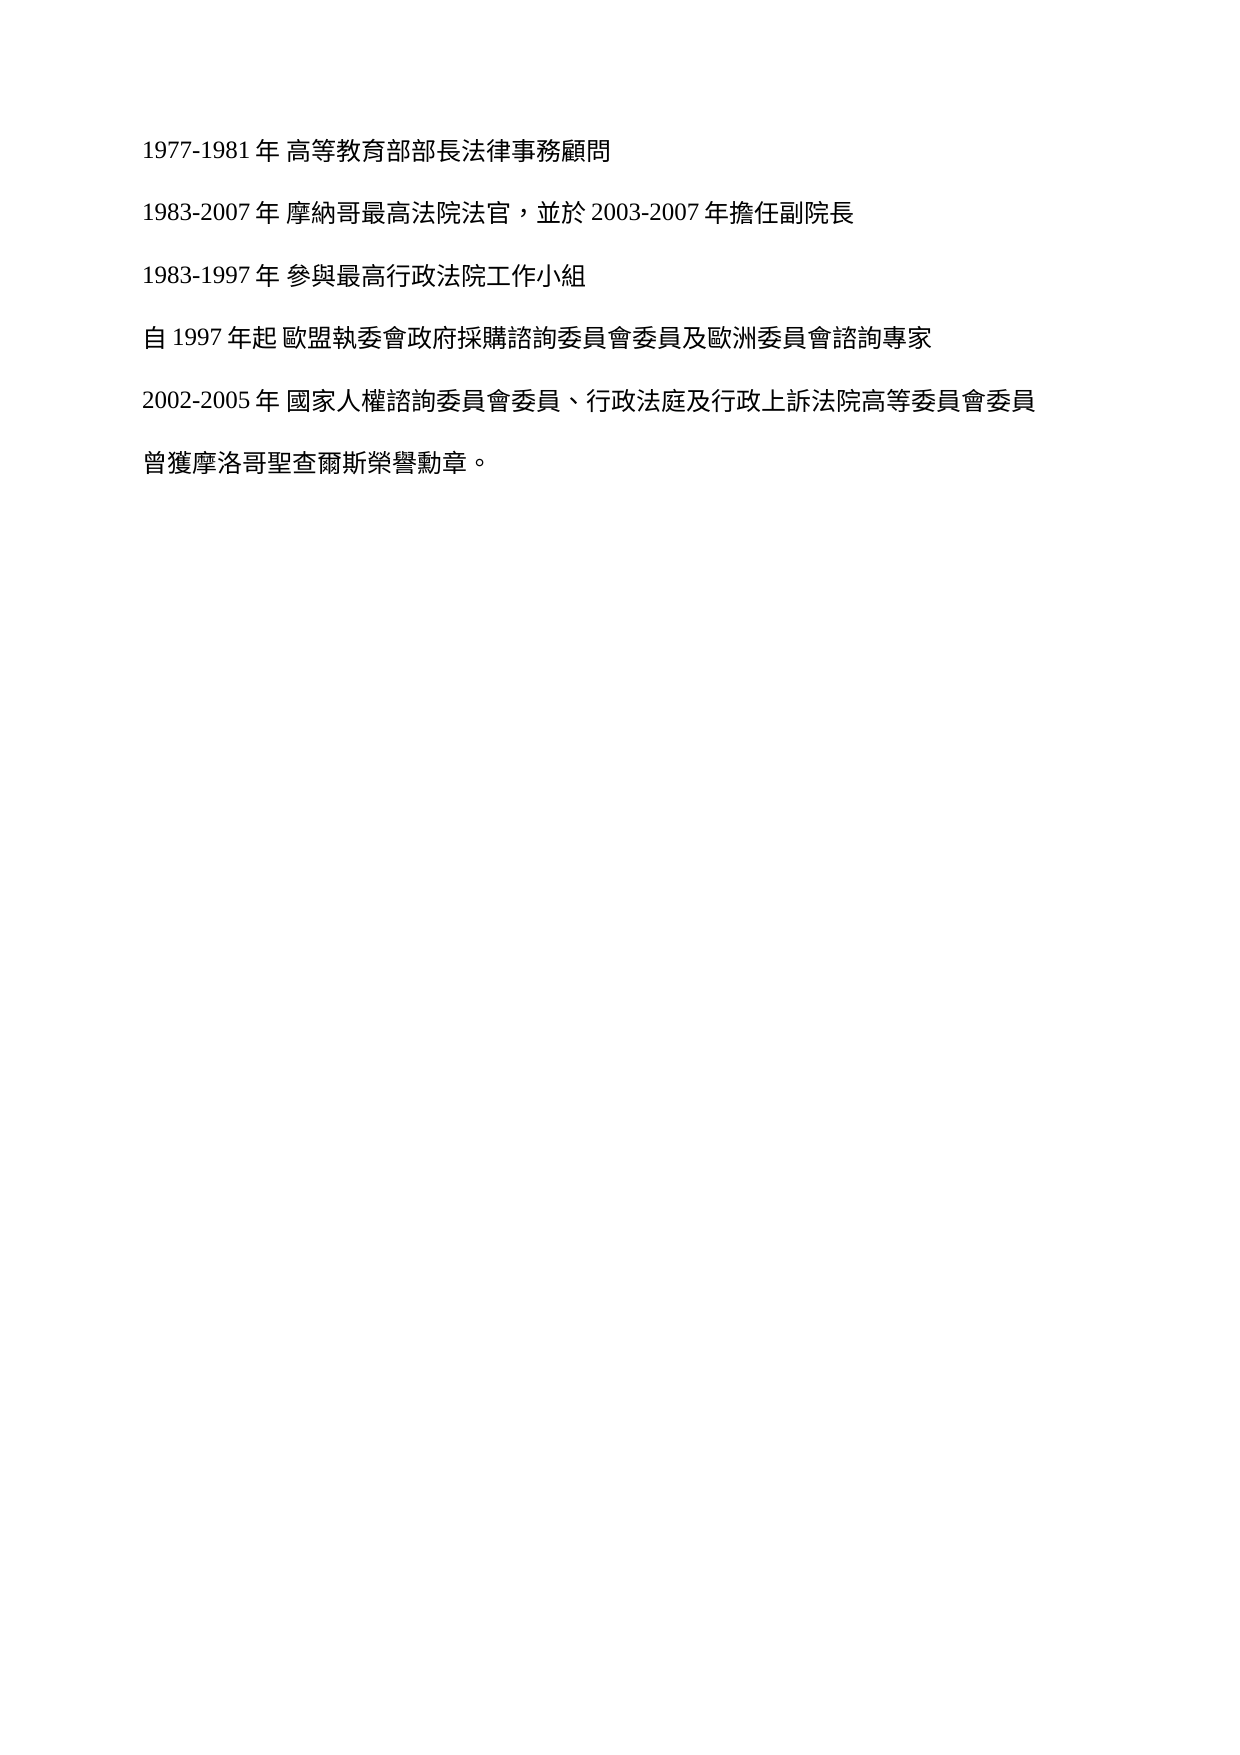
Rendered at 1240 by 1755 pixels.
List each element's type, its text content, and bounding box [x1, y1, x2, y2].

text 曾獲摩洛哥聖查爾斯榮譽勳章。 [142, 420, 1121, 483]
text 1977-1981年 高等教育部部長法律事務顧問 [142, 108, 1121, 170]
text 2002-2005年 國家人權諮詢委員會委員、行政法庭及行政上訴法院高等委員會委員 [142, 358, 1121, 420]
text 自1997年起 歐盟執委會政府採購諮詢委員會委員及歐洲委員會諮詢專家 [142, 295, 1121, 358]
text 1983-1997年 參與最高行政法院工作小組 [142, 233, 1121, 295]
text 1983-2007年 摩納哥最高法院法官，並於2003-2007年擔任副院長 [142, 170, 1121, 233]
